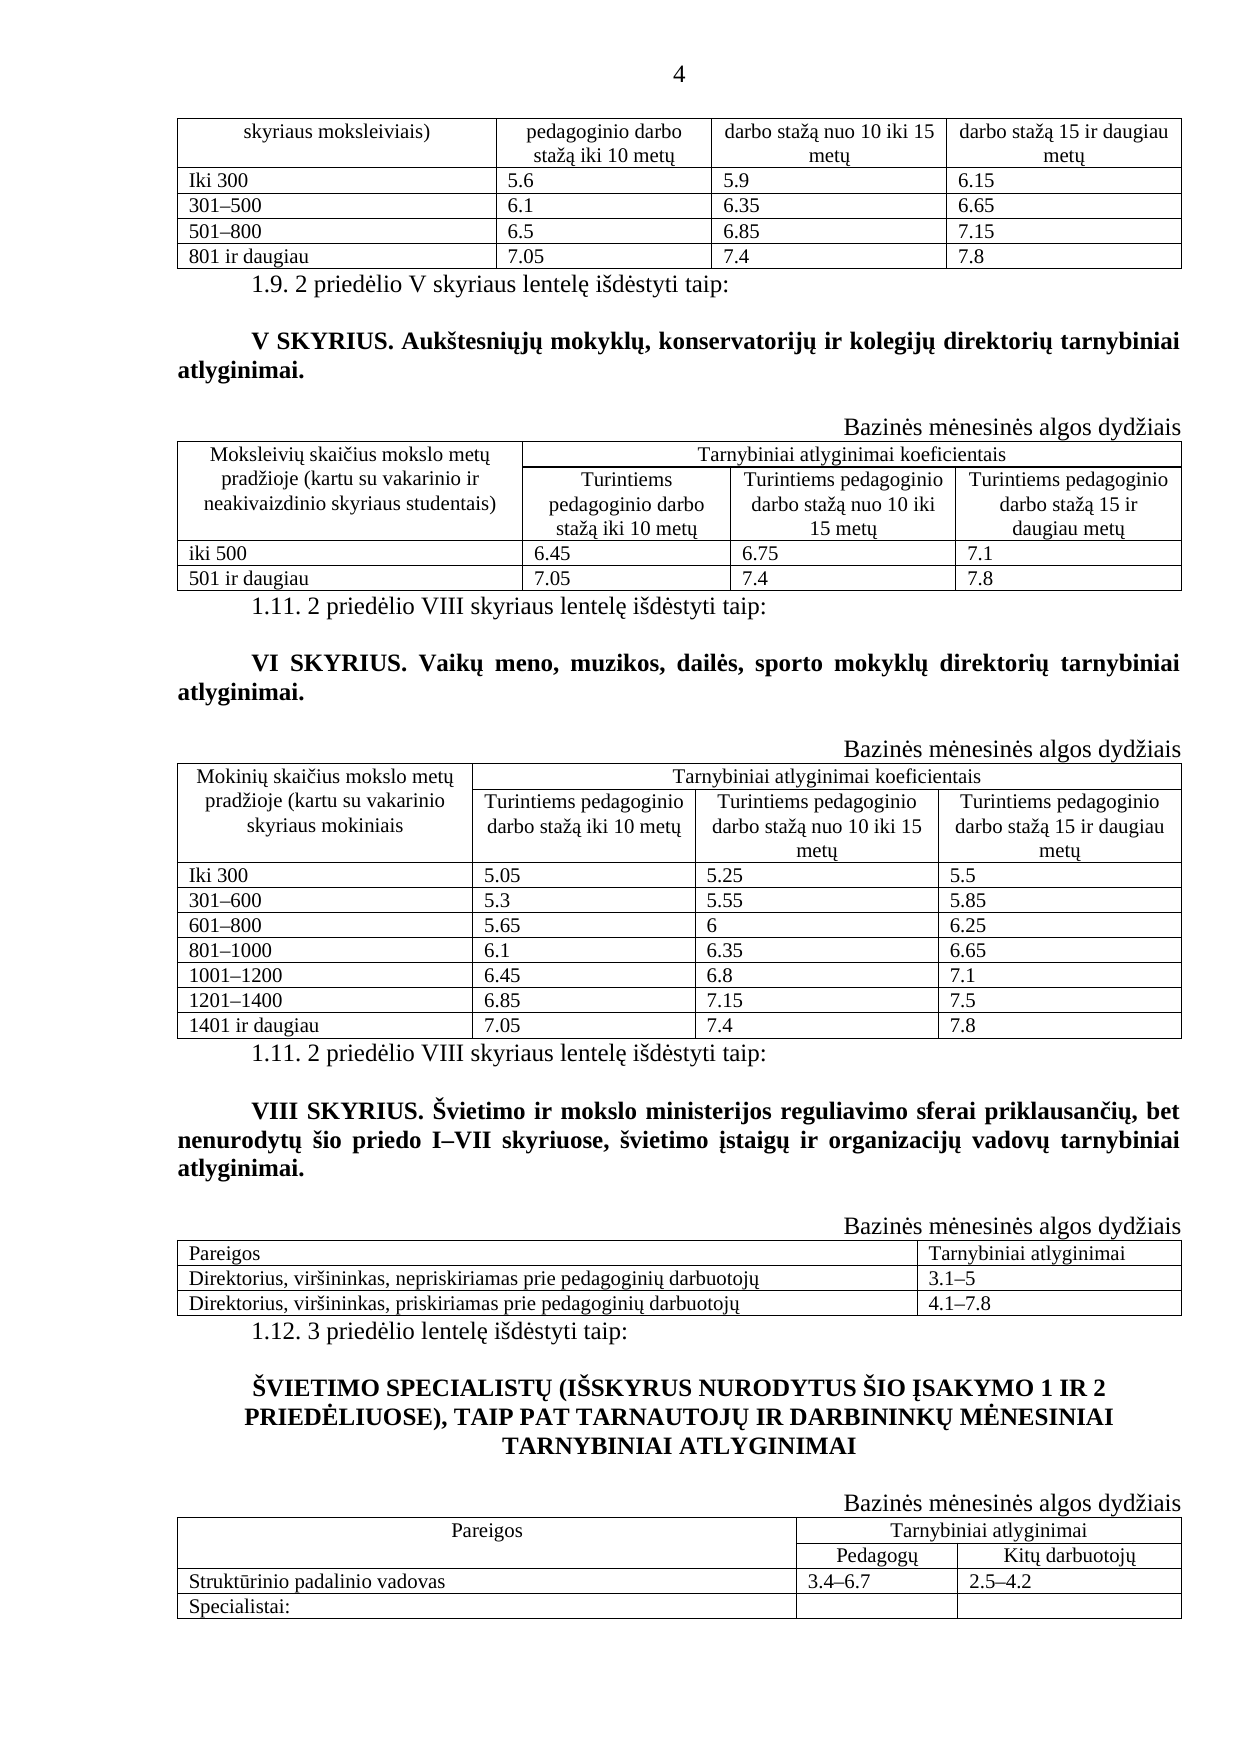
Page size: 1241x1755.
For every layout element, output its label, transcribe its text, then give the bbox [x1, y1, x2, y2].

table_cell 301–500 [178, 194, 496, 217]
table_cell 1001–1200 [178, 963, 472, 987]
text Bazinės mėnesinės algos dydžiais [177, 412, 1181, 441]
table_header skyriaus moksleiviais) [178, 119, 496, 167]
table_cell 7.05 [497, 244, 711, 268]
table_cell 501–800 [178, 219, 496, 243]
table_cell 7.1 [939, 963, 1181, 987]
table_cell 7.15 [696, 988, 938, 1012]
table_cell darbo stažą 15 ir daugiau metų [947, 119, 1181, 167]
table_cell Struktūrinio padalinio vadovas [178, 1569, 796, 1593]
table_cell Direktorius, viršininkas, nepriskiriamas prie pedagoginių darbuotojų [178, 1266, 917, 1290]
table_header Tarnybiniai atlyginimai [918, 1241, 1181, 1265]
text Bazinės mėnesinės algos dydžiais [177, 734, 1181, 763]
table_header Pareigos [178, 1518, 796, 1567]
table_cell 601–800 [178, 913, 472, 937]
table_cell 5.55 [696, 888, 938, 912]
table_cell 6.15 [947, 168, 1181, 192]
table_cell 4.1–7.8 [918, 1291, 1181, 1315]
table_cell Kitų darbuotojų [958, 1544, 1181, 1567]
text VI SKYRIUS. Vaikų meno, muzikos, dailės, sporto mokyklų direktorių tarnybiniai atlyginimai. [177, 648, 1181, 706]
table_cell Turintiems pedagoginio darbo stažą 15 ir daugiau metų [939, 790, 1181, 862]
table_cell 801–1000 [178, 938, 472, 962]
text 1.12. 3 priedėlio lentelę išdėstyti taip: [177, 1316, 1181, 1345]
table_header Moksleivių skaičius mokslo metų pradžioje (kartu su vakarinio ir neakivaizdinio skyriaus studentais) [178, 442, 522, 539]
table_cell 5.6 [497, 168, 711, 192]
text 1.11. 2 priedėlio VIII skyriaus lentelę išdėstyti taip: [177, 1039, 1181, 1067]
table_cell 6.5 [497, 219, 711, 243]
table_cell 6.35 [712, 194, 946, 217]
table_cell 6.45 [473, 963, 695, 987]
table_cell 7.05 [523, 566, 730, 590]
table_cell 5.3 [473, 888, 695, 912]
table_cell 801 ir daugiau [178, 244, 496, 268]
table_cell 6.85 [473, 988, 695, 1012]
text 1.11. 2 priedėlio VIII skyriaus lentelę išdėstyti taip: [177, 591, 1181, 619]
table_cell 7.8 [947, 244, 1181, 268]
table_cell 6.25 [939, 913, 1181, 937]
table_cell 7.1 [956, 541, 1181, 565]
table_cell Turintiems pedagoginio darbo stažą nuo 10 iki 15 metų [696, 790, 938, 862]
table_cell 5.85 [939, 888, 1181, 912]
table_cell 6.1 [497, 194, 711, 217]
table_cell 6.85 [712, 219, 946, 243]
table_cell Turintiems pedagoginio darbo stažą iki 10 metų [523, 468, 730, 539]
table_header Mokinių skaičius mokslo metų pradžioje (kartu su vakarinio skyriaus mokiniais [178, 764, 472, 862]
table_cell 5.05 [473, 863, 695, 887]
table_cell 501 ir daugiau [178, 566, 522, 590]
table_cell 5.5 [939, 863, 1181, 887]
table_cell 6.65 [939, 938, 1181, 962]
text VIII SKYRIUS. Švietimo ir mokslo ministerijos reguliavimo sferai priklausančių, bet nenurodytų šio priedo I–VII skyriuose, švietimo įstaigų ir organizacijų vadovų tarnybiniai atlyginimai. [177, 1096, 1181, 1182]
table_cell 5.9 [712, 168, 946, 192]
text Bazinės mėnesinės algos dydžiais [177, 1211, 1181, 1240]
table_cell 2.5–4.2 [958, 1569, 1181, 1593]
table_cell 7.4 [696, 1013, 938, 1037]
table_cell Direktorius, viršininkas, priskiriamas prie pedagoginių darbuotojų [178, 1291, 917, 1315]
table_cell 7.05 [473, 1013, 695, 1037]
table_cell darbo stažą nuo 10 iki 15 metų [712, 119, 946, 167]
table_cell Turintiems pedagoginio darbo stažą 15 ir daugiau metų [956, 468, 1181, 539]
table_cell 7.8 [939, 1013, 1181, 1037]
table_cell 7.15 [947, 219, 1181, 243]
table_cell [958, 1594, 1181, 1618]
table_cell Iki 300 [178, 863, 472, 887]
table_cell 7.5 [939, 988, 1181, 1012]
table_cell 5.65 [473, 913, 695, 937]
table_cell Turintiems pedagoginio darbo stažą nuo 10 iki 15 metų [731, 468, 955, 539]
table_cell 6.65 [947, 194, 1181, 217]
table_header Tarnybiniai atlyginimai [797, 1518, 1181, 1542]
table_header Pareigos [178, 1241, 917, 1265]
table_cell 6.45 [523, 541, 730, 565]
table_cell 1401 ir daugiau [178, 1013, 472, 1037]
table_cell 3.4–6.7 [797, 1569, 957, 1593]
table_cell Iki 300 [178, 168, 496, 192]
table_cell Pedagogų [797, 1544, 957, 1567]
table_cell 6 [696, 913, 938, 937]
table_cell Turintiems pedagoginio darbo stažą iki 10 metų [473, 790, 695, 862]
table_cell 5.25 [696, 863, 938, 887]
text V SKYRIUS. Aukštesniųjų mokyklų, konservatorijų ir kolegijų direktorių tarnybiniai atlyginimai. [177, 326, 1181, 384]
table_cell 6.75 [731, 541, 955, 565]
table_cell 1201–1400 [178, 988, 472, 1012]
table_cell pedagoginio darbo stažą iki 10 metų [497, 119, 711, 167]
table_cell Specialistai: [178, 1594, 796, 1618]
table_cell 6.35 [696, 938, 938, 962]
table_header Tarnybiniai atlyginimai koeficientais [523, 442, 1181, 466]
table_cell [797, 1594, 957, 1618]
table_cell 6.8 [696, 963, 938, 987]
text ŠVIETIMO SPECIALISTŲ (IŠSKYRUS NURODYTUS ŠIO ĮSAKYMO 1 IR 2 PRIEDĖLIUOSE), TAIP PAT TARNAUTOJŲ IR DARBININKŲ MĖNESINIAI TARNYBINIAI ATLYGINIMAI [177, 1373, 1181, 1460]
table_cell 7.4 [712, 244, 946, 268]
table_cell 301–600 [178, 888, 472, 912]
table_cell 6.1 [473, 938, 695, 962]
text Bazinės mėnesinės algos dydžiais [177, 1488, 1181, 1517]
table_cell 3.1–5 [918, 1266, 1181, 1290]
text 1.9. 2 priedėlio V skyriaus lentelę išdėstyti taip: [177, 269, 1181, 297]
table_header Tarnybiniai atlyginimai koeficientais [473, 764, 1181, 788]
table_cell 7.8 [956, 566, 1181, 590]
table_cell 7.4 [731, 566, 955, 590]
table_cell iki 500 [178, 541, 522, 565]
